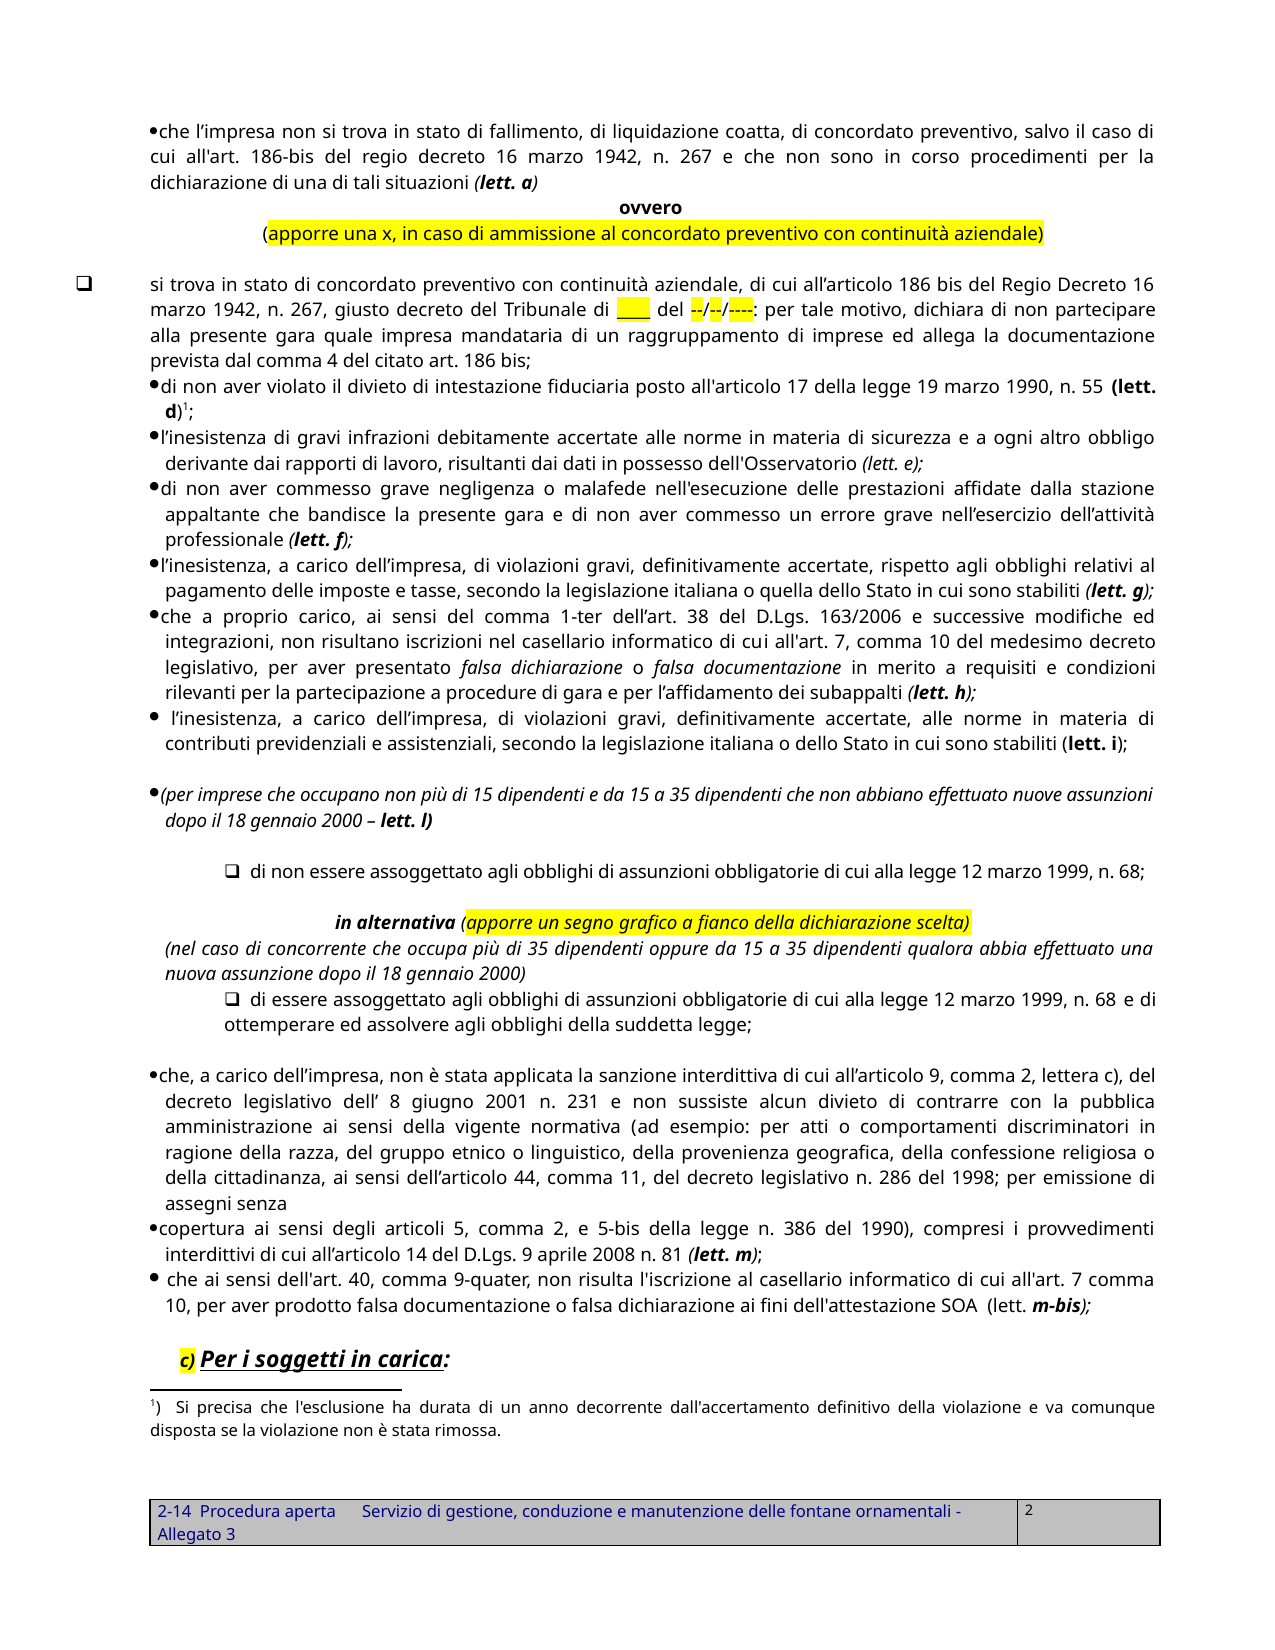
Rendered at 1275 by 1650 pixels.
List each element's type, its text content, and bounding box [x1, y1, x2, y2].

list che ai sensi dell'art. 40, comma 9-quater, non risulta l'iscrizione al casellario informatico di cui all'art. 7 comma 10, per aver prodotto falsa documentazione o falsa dichiarazione ai fini dell'attestazione SOA (lett. m-bis); [150, 1267, 1156, 1318]
list di non aver violato il divieto di intestazione fiduciaria posto all'articolo 17 della legge 19 marzo 1990, n. 55 (lett. d); [150, 373, 1156, 424]
text di non essere assoggettato agli obblighi di assunzioni obbligatorie di cui alla legge 12 marzo 1999, n. 68; [194, 858, 1156, 884]
text ovvero [150, 195, 1156, 220]
list ) Si precisa che l'esclusione ha durata di un anno decorrente dall'accertamento definitivo della violazione e va comunque disposta se la violazione non è stata rimossa. [150, 1396, 1156, 1441]
text c) Per i soggetti in carica: [179, 1343, 1156, 1374]
list (per imprese che occupano non più di 15 dipendenti e da 15 a 35 dipendenti che non abbiano effettuato nuove assunzioni dopo il 18 gennaio 2000 – lett. l) [150, 782, 1156, 833]
list si trova in stato di concordato preventivo con continuità aziendale, di cui all’articolo 186 bis del Regio Decreto 16 marzo 1942, n. 267, giusto decreto del Tribunale di ____ del --/--/----: per tale motivo, dichiara di non partecipare alla presente gara quale impresa mandataria di un raggruppamento di imprese ed allega la documentazione prevista dal comma 4 del citato art. 186 bis; [75, 271, 1156, 373]
text (nel caso di concorrente che occupa più di 35 dipendenti oppure da 15 a 35 dipendenti qualora abbia effettuato una nuova assunzione dopo il 18 gennaio 2000) [165, 935, 1156, 986]
list l’inesistenza, a carico dell’impresa, di violazioni gravi, definitivamente accertate, alle norme in materia di contributi previdenziali e assistenziali, secondo la legislazione italiana o dello Stato in cui sono stabiliti (lett. i); [150, 705, 1156, 756]
text in alternativa (apporre un segno grafico a fianco della dichiarazione scelta) [150, 909, 1156, 935]
list di non aver commesso grave negligenza o malafede nell'esecuzione delle prestazioni affidate dalla stazione appaltante che bandisce la presente gara e di non aver commesso un errore grave nell’esercizio dell’attività professionale (lett. f); [150, 475, 1156, 552]
list che l’impresa non si trova in stato di fallimento, di liquidazione coatta, di concordato preventivo, salvo il caso di cui all'art. 186-bis del regio decreto 16 marzo 1942, n. 267 e che non sono in corso procedimenti per la dichiarazione di una di tali situazioni (lett. a) [150, 118, 1156, 195]
text (apporre una x, in caso di ammissione al concordato preventivo con continuità aziendale) [150, 220, 1156, 246]
list copertura ai sensi degli articoli 5, comma 2, e 5-bis della legge n. 386 del 1990), compresi i provvedimenti interdittivi di cui all’articolo 14 del D.Lgs. 9 aprile 2008 n. 81 (lett. m); [150, 1216, 1156, 1267]
text di essere assoggettato agli obblighi di assunzioni obbligatorie di cui alla legge 12 marzo 1999, n. 68 e di ottemperare ed assolvere agli obblighi della suddetta legge; [224, 986, 1156, 1037]
list che, a carico dell’impresa, non è stata applicata la sanzione interdittiva di cui all’articolo 9, comma 2, lettera c), del decreto legislativo dell’ 8 giugno 2001 n. 231 e non sussiste alcun divieto di contrarre con la pubblica amministrazione ai sensi della vigente normativa (ad esempio: per atti o comportamenti discriminatori in ragione della razza, del gruppo etnico o linguistico, della provenienza geografica, della confessione religiosa o della cittadinanza, ai sensi dell’articolo 44, comma 11, del decreto legislativo n. 286 del 1998; per emissione di assegni senza [150, 1062, 1156, 1216]
list l’inesistenza di gravi infrazioni debitamente accertate alle norme in materia di sicurezza e a ogni altro obbligo derivante dai rapporti di lavoro, risultanti dai dati in possesso dell'Osservatorio (lett. e); [150, 424, 1156, 475]
list l’inesistenza, a carico dell’impresa, di violazioni gravi, definitivamente accertate, rispetto agli obblighi relativi al pagamento delle imposte e tasse, secondo la legislazione italiana o quella dello Stato in cui sono stabiliti (lett. g); [150, 552, 1156, 603]
list che a proprio carico, ai sensi del comma 1-ter dell’art. 38 del D.Lgs. 163/2006 e successive modifiche ed integrazioni, non risultano iscrizioni nel casellario informatico di cui all'art. 7, comma 10 del medesimo decreto legislativo, per aver presentato falsa dichiarazione o falsa documentazione in merito a requisiti e condizioni rilevanti per la partecipazione a procedure di gara e per l’affidamento dei subappalti (lett. h); [150, 603, 1156, 705]
